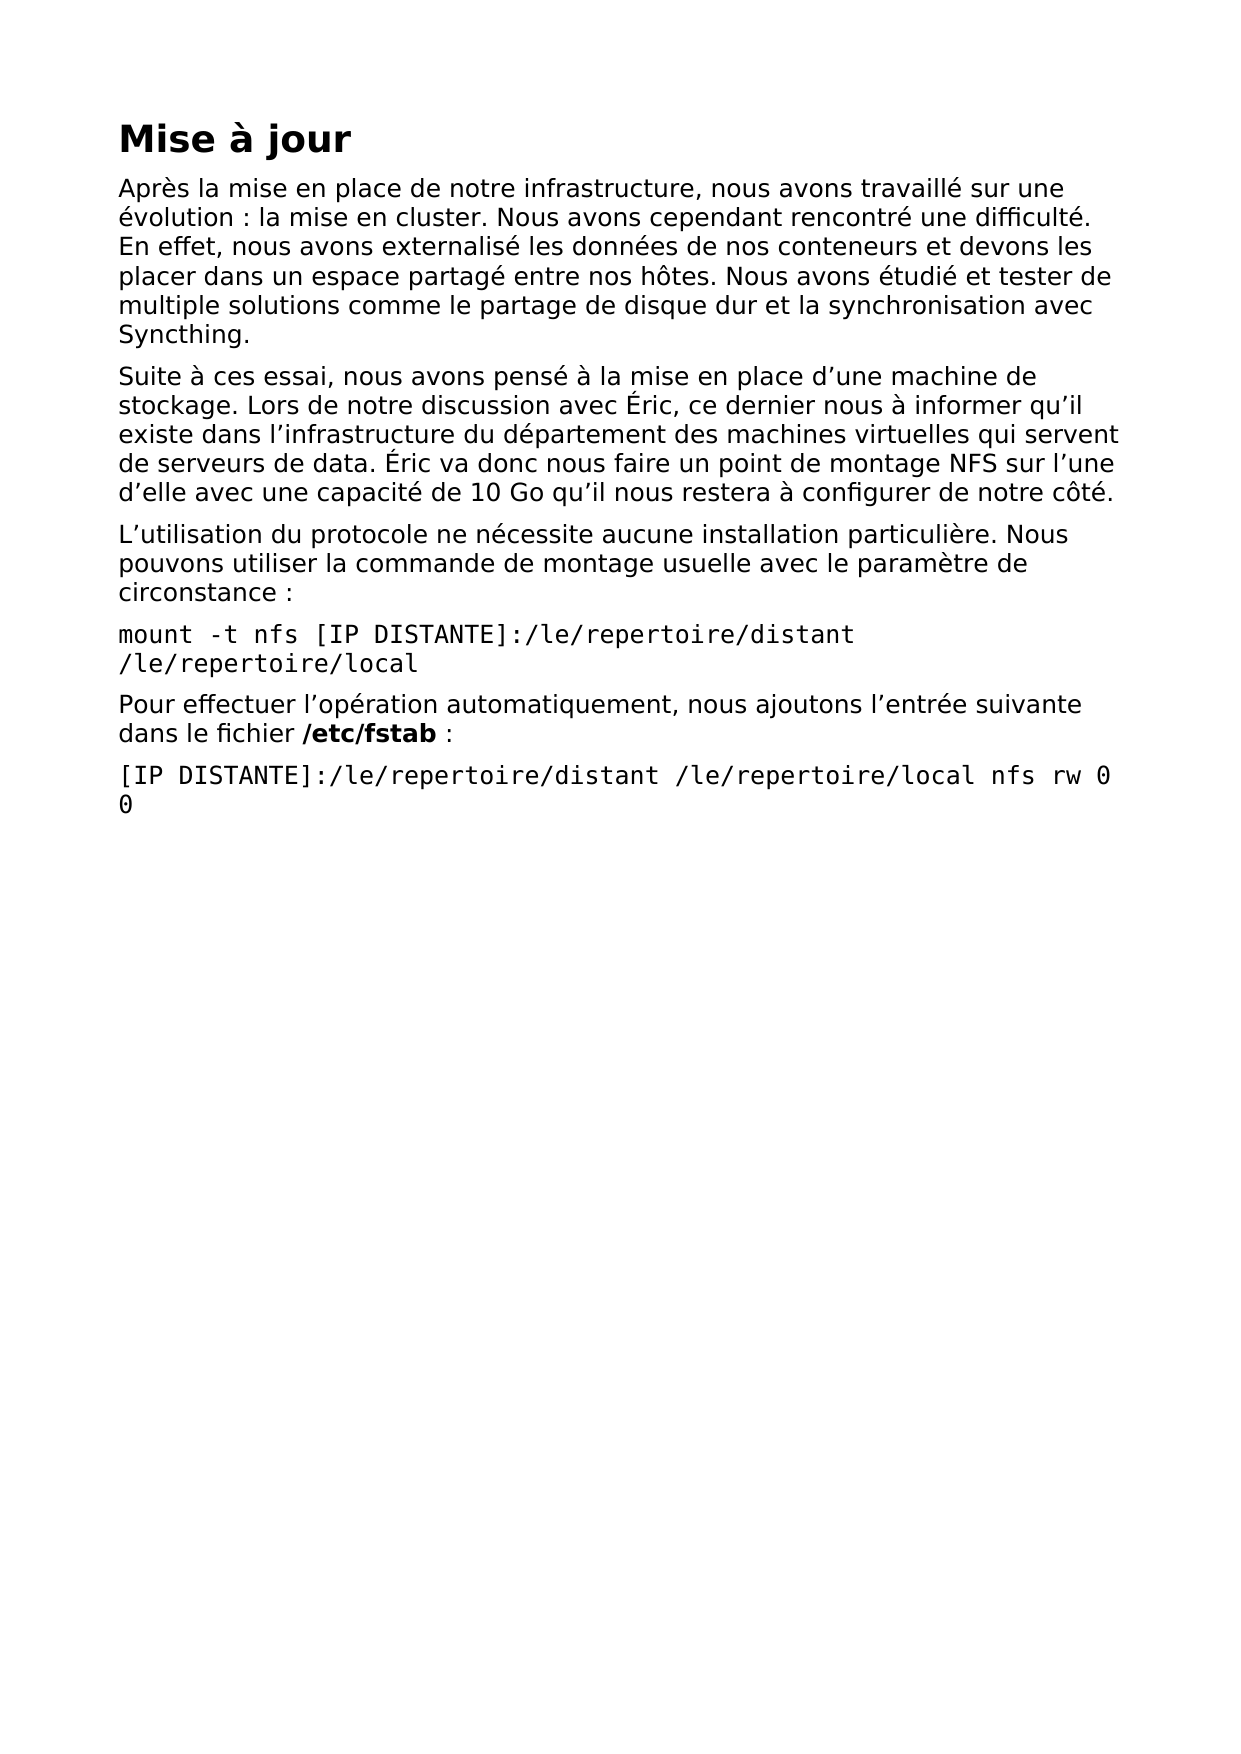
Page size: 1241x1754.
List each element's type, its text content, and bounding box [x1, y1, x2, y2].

text Après la mise en place de notre infrastructure, nous avons travaillé sur une évolution : la mise en cluster. Nous avons cependant rencontré une difficulté. En effet, nous avons externalisé les données de nos conteneurs et devons les placer dans un espace partagé entre nos hôtes. Nous avons étudié et tester de multiple solutions comme le partage de disque dur et la synchronisation avec Syncthing. [118, 174, 1122, 349]
text Pour effectuer l’opération automatiquement, nous ajoutons l’entrée suivante dans le fichier /etc/fstab : [118, 690, 1122, 748]
text Suite à ces essai, nous avons pensé à la mise en place d’une machine de stockage. Lors de notre discussion avec Éric, ce dernier nous à informer qu’il existe dans l’infrastructure du département des machines virtuelles qui servent de serveurs de data. Éric va donc nous faire un point de montage NFS sur l’une d’elle avec une capacité de 10 Go qu’il nous restera à configurer de notre côté. [118, 362, 1122, 508]
subtitle Mise à jour [118, 118, 1122, 162]
text mount -t nfs [IP DISTANTE]:/le/repertoire/distant /le/repertoire/local [118, 620, 1122, 678]
text [IP DISTANTE]:/le/repertoire/distant /le/repertoire/local nfs rw 0 0 [118, 761, 1122, 819]
text L’utilisation du protocole ne nécessite aucune installation particulière. Nous pouvons utiliser la commande de montage usuelle avec le paramètre de circonstance : [118, 520, 1122, 608]
